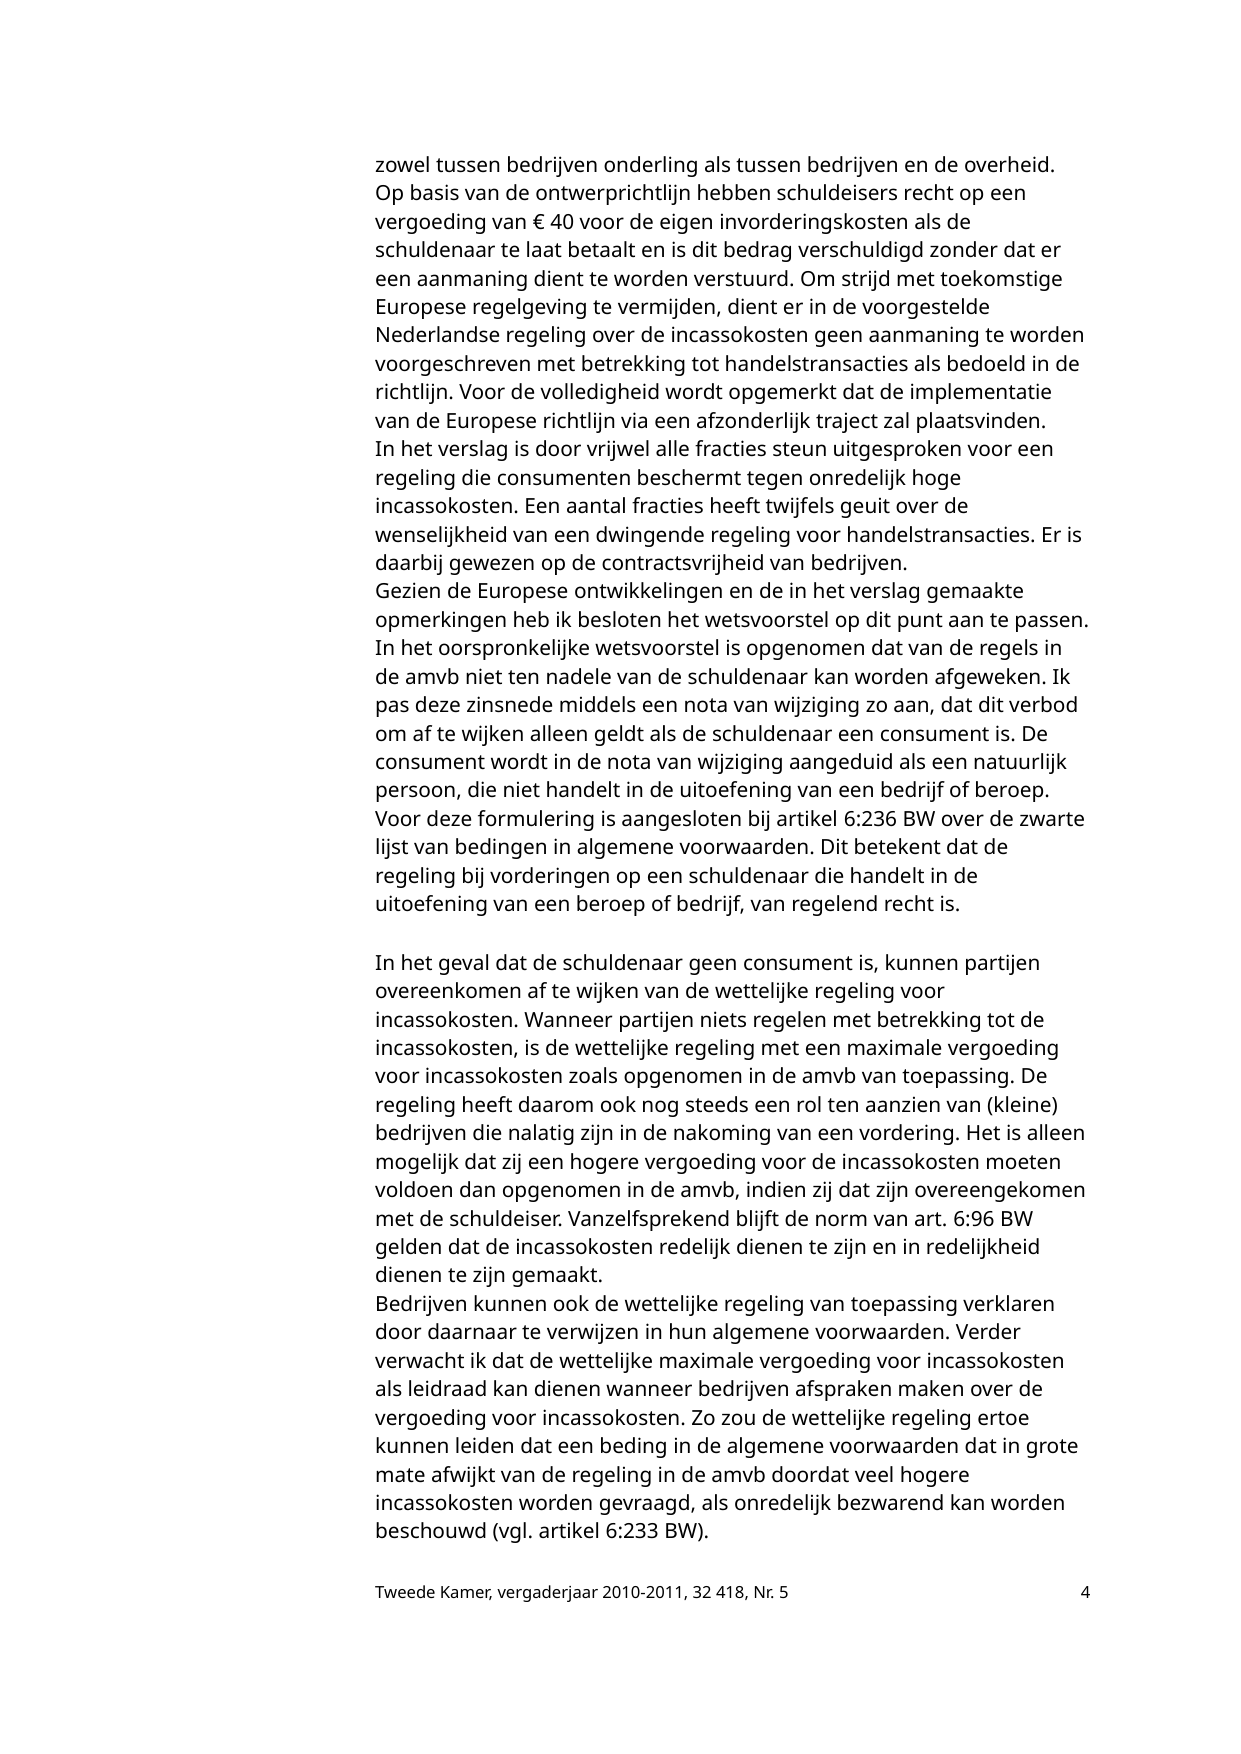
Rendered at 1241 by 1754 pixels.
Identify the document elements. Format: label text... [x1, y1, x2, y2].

text In het verslag is door vrijwel alle fracties steun uitgesproken voor een regeling die consumenten beschermt tegen onredelijk hoge incassokosten. Een aantal fracties heeft twijfels geuit over de wenselijkheid van een dwingende regeling voor handelstransacties. Er is daarbij gewezen op de contractsvrijheid van bedrijven. [375, 434, 1090, 577]
text Bedrijven kunnen ook de wettelijke regeling van toepassing verklaren door daarnaar te verwijzen in hun algemene voorwaarden. Verder verwacht ik dat de wettelijke maximale vergoeding voor incassokosten als leidraad kan dienen wanneer bedrijven afspraken maken over de vergoeding voor incassokosten. Zo zou de wettelijke regeling ertoe kunnen leiden dat een beding in de algemene voorwaarden dat in grote mate afwijkt van de regeling in de amvb doordat veel hogere incassokosten worden gevraagd, als onredelijk bezwarend kan worden beschouwd (vgl. artikel 6:233 BW). [375, 1289, 1090, 1545]
text Gezien de Europese ontwikkelingen en de in het verslag gemaakte opmerkingen heb ik besloten het wetsvoorstel op dit punt aan te passen. In het oorspronkelijke wetsvoorstel is opgenomen dat van de regels in de amvb niet ten nadele van de schuldenaar kan worden afgeweken. Ik pas deze zinsnede middels een nota van wijziging zo aan, dat dit verbod om af te wijken alleen geldt als de schuldenaar een consument is. De consument wordt in de nota van wijziging aangeduid als een natuurlijk persoon, die niet handelt in de uitoefening van een bedrijf of beroep. Voor deze formulering is aangesloten bij artikel 6:236 BW over de zwarte lijst van bedingen in algemene voorwaarden. Dit betekent dat de regeling bij vorderingen op een schuldenaar die handelt in de uitoefening van een beroep of bedrijf, van regelend recht is. [375, 577, 1090, 918]
text In het geval dat de schuldenaar geen consument is, kunnen partijen overeenkomen af te wijken van de wettelijke regeling voor incassokosten. Wanneer partijen niets regelen met betrekking tot de incassokosten, is de wettelijke regeling met een maximale vergoeding voor incassokosten zoals opgenomen in de amvb van toepassing. De regeling heeft daarom ook nog steeds een rol ten aanzien van (kleine) bedrijven die nalatig zijn in de nakoming van een vordering. Het is alleen mogelijk dat zij een hogere vergoeding voor de incassokosten moeten voldoen dan opgenomen in de amvb, indien zij dat zijn overeengekomen met de schuldeiser. Vanzelfsprekend blijft de norm van art. 6:96 BW gelden dat de incassokosten redelijk dienen te zijn en in redelijkheid dienen te zijn gemaakt. [375, 948, 1090, 1289]
text zowel tussen bedrijven onderling als tussen bedrijven en de overheid. Op basis van de ontwerprichtlijn hebben schuldeisers recht op een vergoeding van € 40 voor de eigen invorderingskosten als de schuldenaar te laat betaalt en is dit bedrag verschuldigd zonder dat er een aanmaning dient te worden verstuurd. Om strijd met toekomstige Europese regelgeving te vermijden, dient er in de voorgestelde Nederlandse regeling over de incassokosten geen aanmaning te worden voorgeschreven met betrekking tot handelstransacties als bedoeld in de richtlijn. Voor de volledigheid wordt opgemerkt dat de implementatie van de Europese richtlijn via een afzonderlijk traject zal plaatsvinden. [375, 150, 1090, 434]
